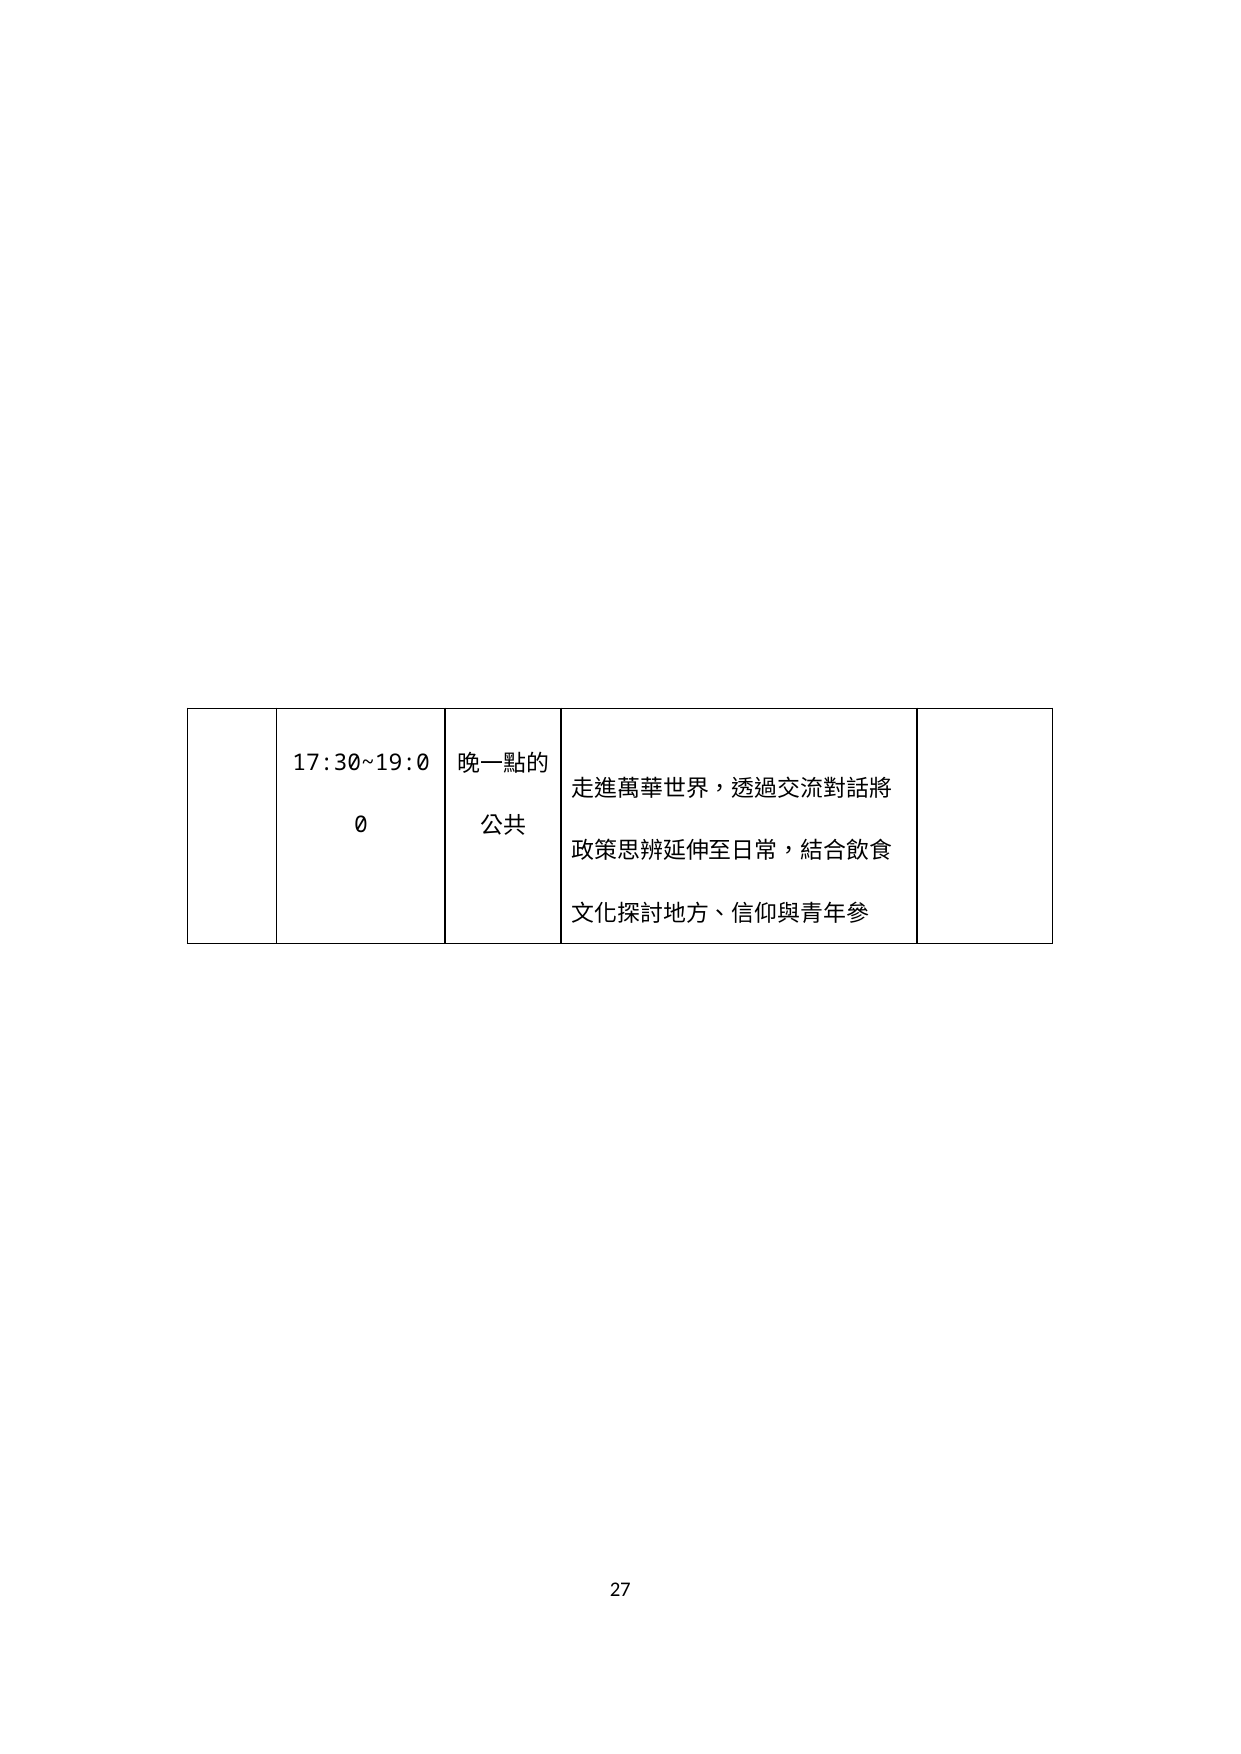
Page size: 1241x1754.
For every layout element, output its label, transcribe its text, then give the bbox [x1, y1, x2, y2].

table_cell [918, 709, 1052, 942]
table_cell 17:30~19:00 [277, 709, 444, 942]
table_cell 走進萬華世界，透過交流對話將政策思辨延伸至日常，結合飲食文化探討地方、信仰與青年參 [562, 709, 916, 942]
table_cell 晚一點的公共 [446, 709, 560, 942]
table_cell [188, 709, 276, 942]
